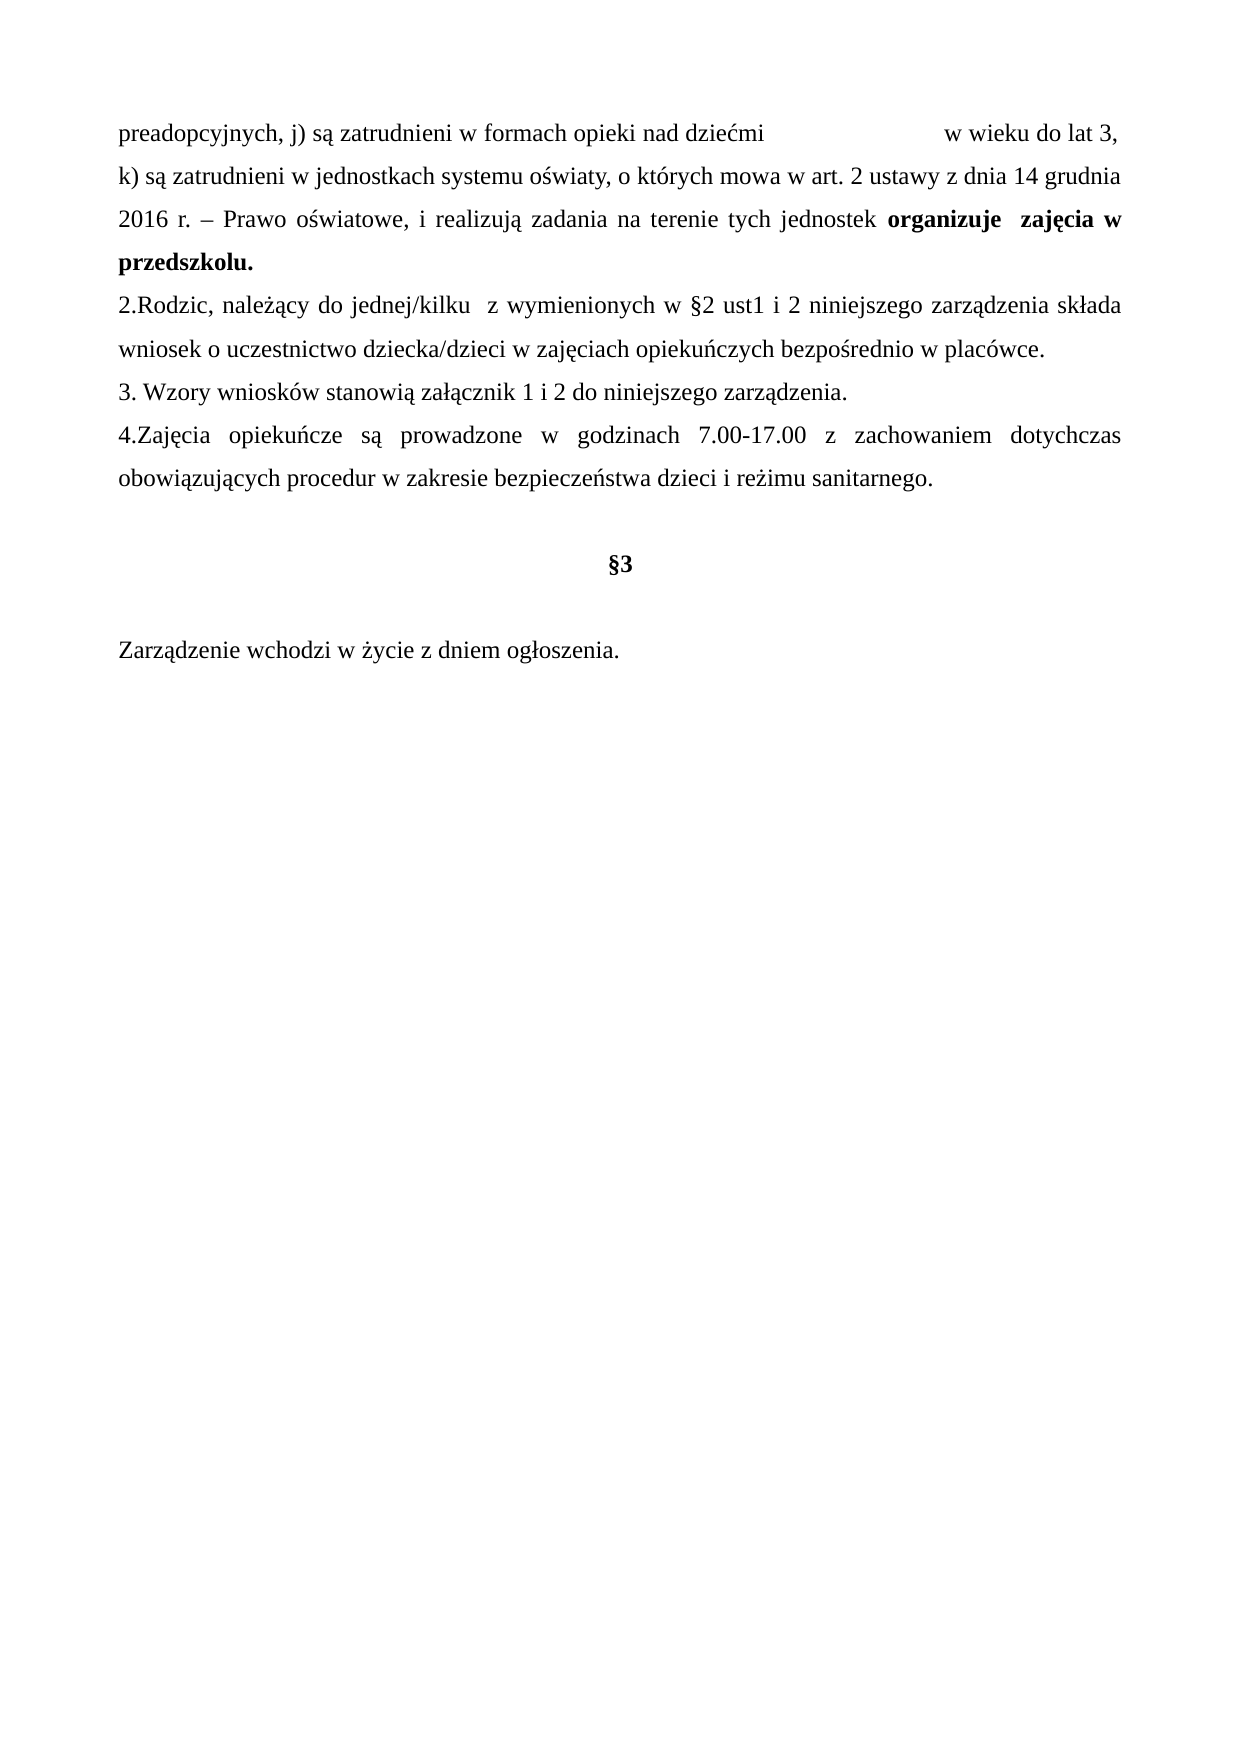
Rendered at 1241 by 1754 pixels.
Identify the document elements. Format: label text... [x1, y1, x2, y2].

text 2.Rodzic, należący do jednej/kilku z wymienionych w §2 ust1 i 2 niniejszego zarządzenia składa wniosek o uczestnictwo dziecka/dzieci w zajęciach opiekuńczych bezpośrednio w placówce. [118, 291, 1122, 362]
text 4.Zajęcia opiekuńcze są prowadzone w godzinach 7.00-17.00 z zachowaniem dotychczas obowiązujących procedur w zakresie bezpieczeństwa dzieci i reżimu sanitarnego. [118, 420, 1122, 492]
text §3 [118, 549, 1122, 578]
text Zarządzenie wchodzi w życie z dniem ogłoszenia. [118, 636, 1122, 664]
text 3. Wzory wniosków stanowią załącznik 1 i 2 do niniejszego zarządzenia. [118, 377, 1122, 406]
text preadopcyjnych, j) są zatrudnieni w formach opieki nad dziećmi w wieku do lat 3, k) są zatrudnieni w jednostkach systemu oświaty, o których mowa w art. 2 ustawy z dnia 14 grudnia 2016 r. – Prawo oświatowe, i realizują zadania na terenie tych jednostek organizuje zajęcia w przedszkolu. [118, 118, 1122, 276]
